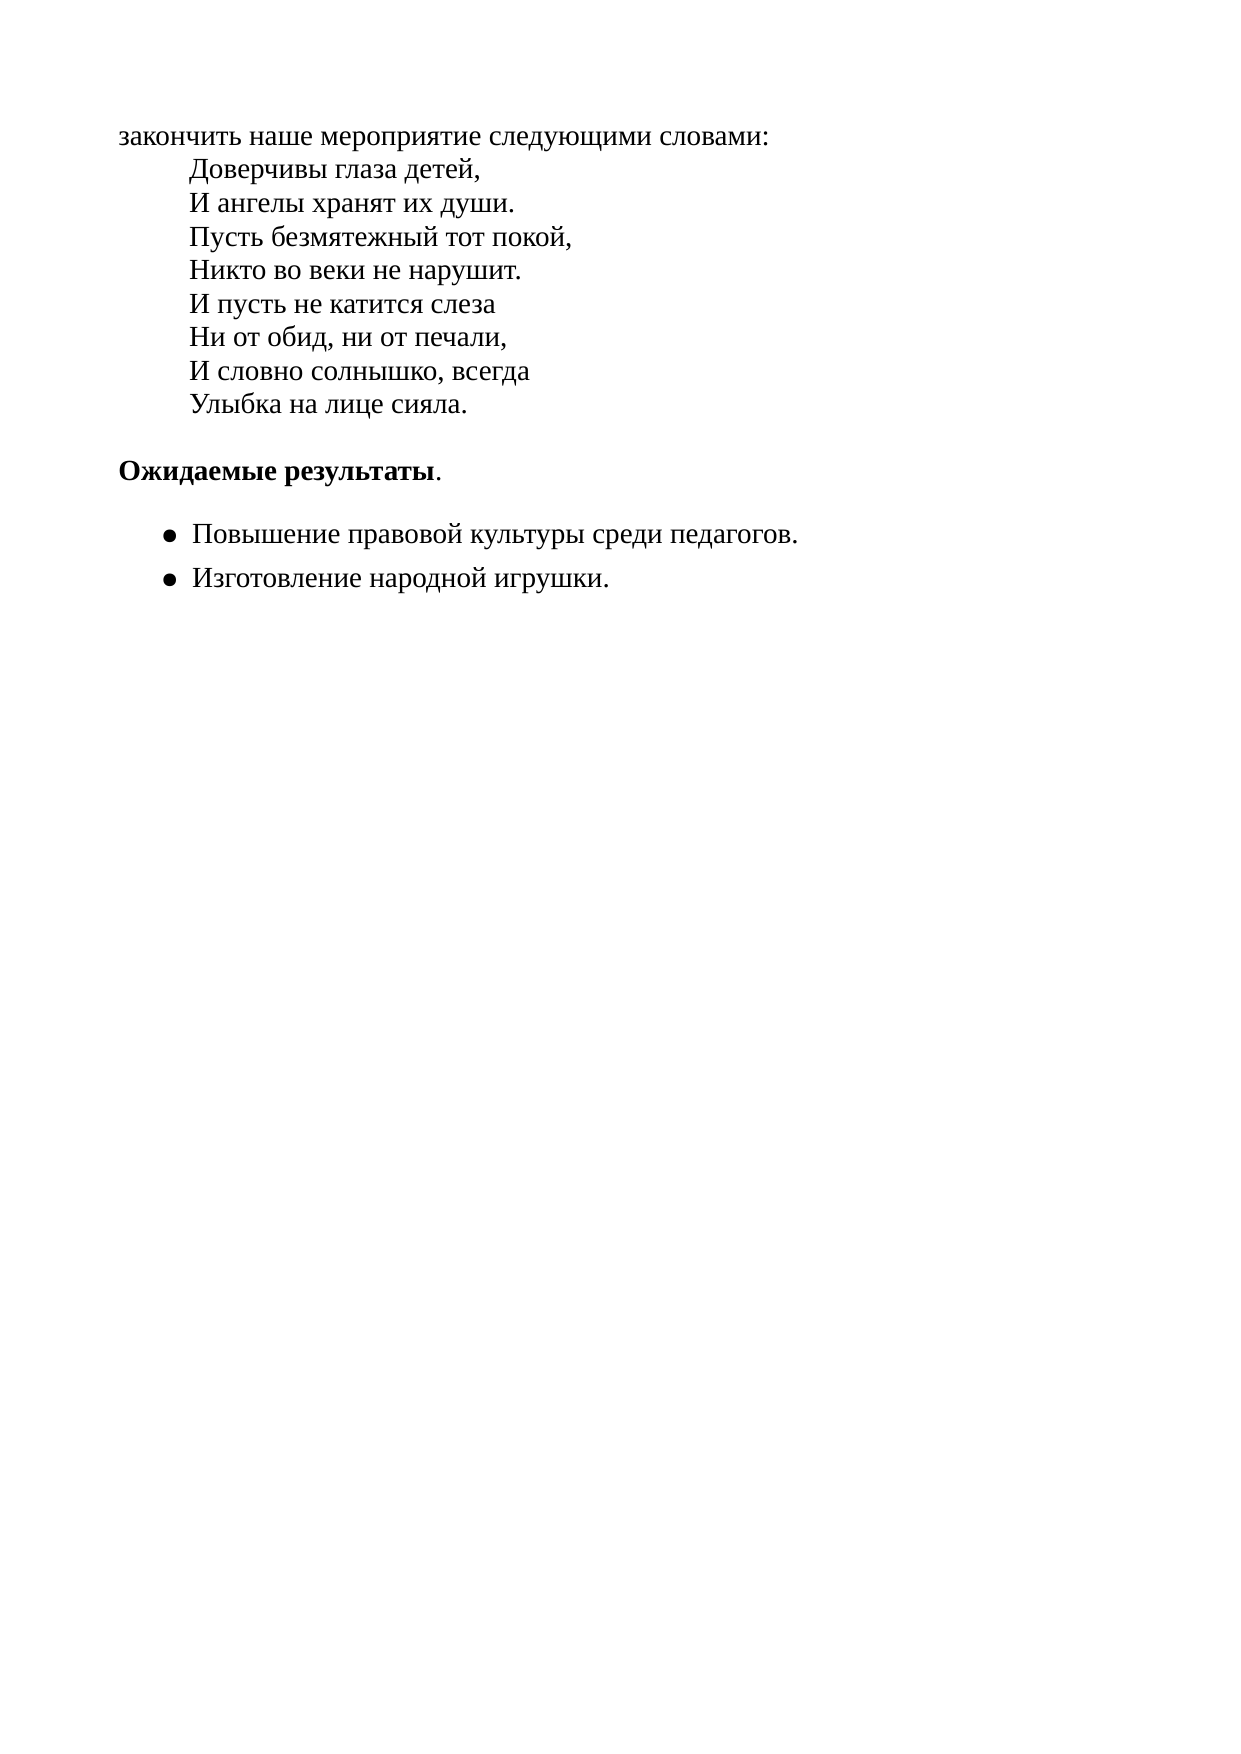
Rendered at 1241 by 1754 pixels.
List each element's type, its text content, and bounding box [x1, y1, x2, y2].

list Изготовление народной игрушки. [162, 560, 1122, 594]
text Пусть безмятежный тот покой, [118, 219, 1122, 252]
text Ожидаемые результаты. [118, 453, 1122, 487]
text И ангелы хранят их души. [118, 185, 1122, 219]
text И пусть не катится слеза [118, 286, 1122, 319]
text Ни от обид, ни от печали, [118, 319, 1122, 353]
text Улыбка на лице сияла. [118, 386, 1122, 420]
text И словно солнышко, всегда [118, 353, 1122, 386]
text закончить наше мероприятие следующими словами: [118, 118, 1122, 152]
text Никто во веки не нарушит. [118, 252, 1122, 286]
text Доверчивы глаза детей, [118, 152, 1122, 185]
list Повышение правовой культуры среди педагогов. [162, 517, 1122, 550]
